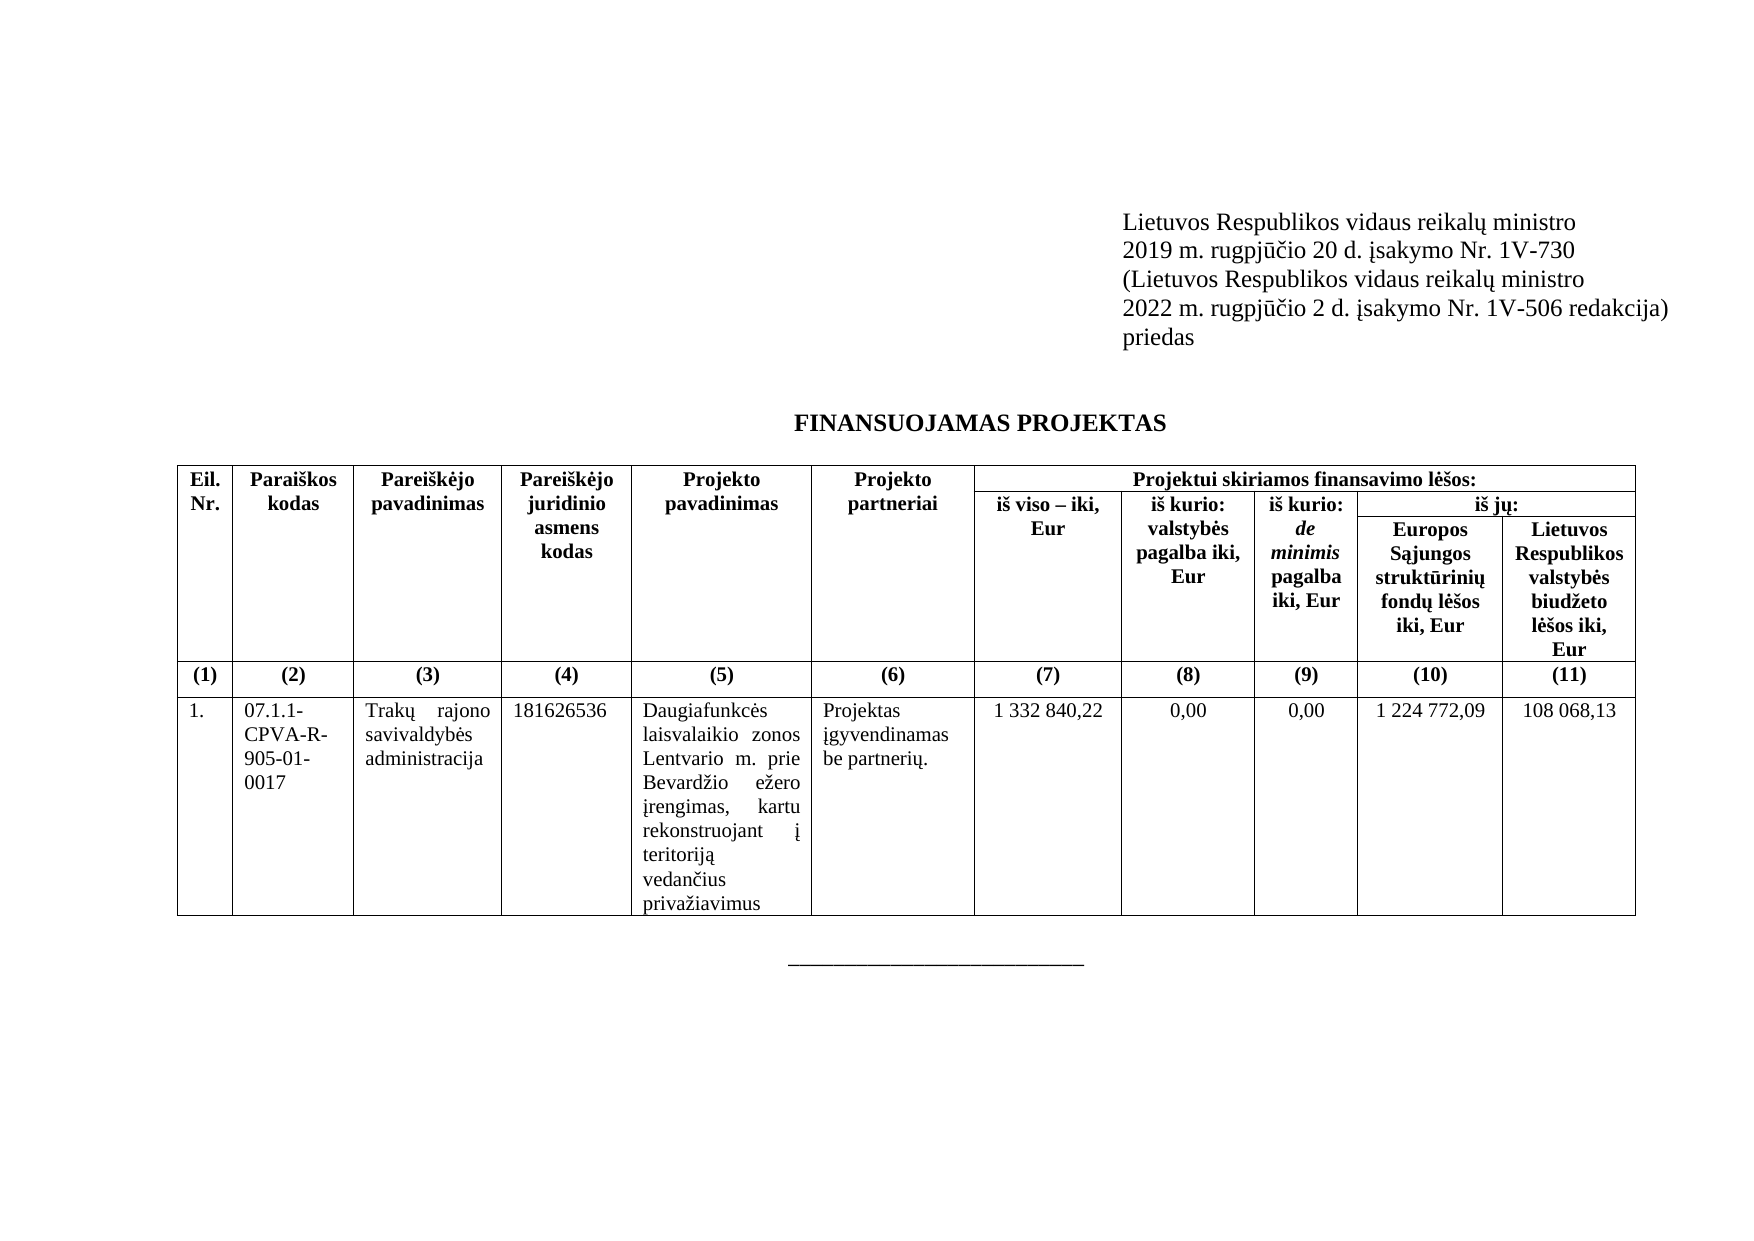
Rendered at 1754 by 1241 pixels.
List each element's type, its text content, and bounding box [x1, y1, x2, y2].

text FINANSUOJAMAS PROJEKTAS [177, 408, 1695, 437]
table_cell (5) [632, 662, 811, 697]
table_cell Lietuvos Respublikos valstybės biudžeto lėšos iki, Eur [1503, 517, 1635, 661]
table_header Projektui skiriamos finansavimo lėšos: [975, 466, 1635, 491]
table_cell 1. [178, 698, 232, 914]
table_cell 0,00 [1122, 698, 1254, 914]
text Lietuvos Respublikos vidaus reikalų ministro [1122, 207, 1695, 235]
table_header Eil. Nr. [178, 466, 232, 661]
table_cell 108 068,13 [1503, 698, 1635, 914]
table_cell (11) [1503, 662, 1635, 697]
text (Lietuvos Respublikos vidaus reikalų ministro [1122, 264, 1695, 293]
table_cell (10) [1358, 662, 1502, 697]
table_cell 0,00 [1255, 698, 1357, 914]
table_header Paraiškos kodas [233, 466, 353, 661]
text __________________________ [177, 941, 1695, 969]
table_cell Trakų rajono savivaldybės administracija [354, 698, 501, 914]
text 2019 m. rugpjūčio 20 d. įsakymo Nr. 1V-730 [1122, 235, 1695, 264]
table_cell 181626536 [502, 698, 631, 914]
table_cell (6) [812, 662, 974, 697]
table_cell 1 332 840,22 [975, 698, 1121, 914]
table_cell (4) [502, 662, 631, 697]
table_cell (2) [233, 662, 353, 697]
text priedas [1122, 322, 1695, 350]
table_cell iš viso – iki, Eur [975, 492, 1121, 661]
table_header Projekto pavadinimas [632, 466, 811, 661]
table_cell iš jų: [1358, 492, 1635, 516]
table_cell Daugiafunkcės laisvalaikio zonos Lentvario m. prie Bevardžio ežero įrengimas, kartu rekonstruojant į teritoriją vedančius privažiavimus [632, 698, 811, 914]
table_cell (1) [178, 662, 232, 697]
table_cell (3) [354, 662, 501, 697]
table_header Pareiškėjo juridinio asmens kodas [502, 466, 631, 661]
table_cell iš kurio: de minimis pagalba iki, Eur [1255, 492, 1357, 661]
table_cell Europos Sąjungos struktūrinių fondų lėšos iki, Eur [1358, 517, 1502, 661]
table_cell iš kurio: valstybės pagalba iki, Eur [1122, 492, 1254, 661]
table_cell Projektas įgyvendinamas be partnerių. [812, 698, 974, 914]
table_cell (9) [1255, 662, 1357, 697]
table_cell 1 224 772,09 [1358, 698, 1502, 914]
table_cell 07.1.1-CPVA-R-905-01-0017 [233, 698, 353, 914]
table_cell (8) [1122, 662, 1254, 697]
table_header Pareiškėjo pavadinimas [354, 466, 501, 661]
table_header Projekto partneriai [812, 466, 974, 661]
table_cell (7) [975, 662, 1121, 697]
text 2022 m. rugpjūčio 2 d. įsakymo Nr. 1V-506 redakcija) [1122, 293, 1695, 322]
